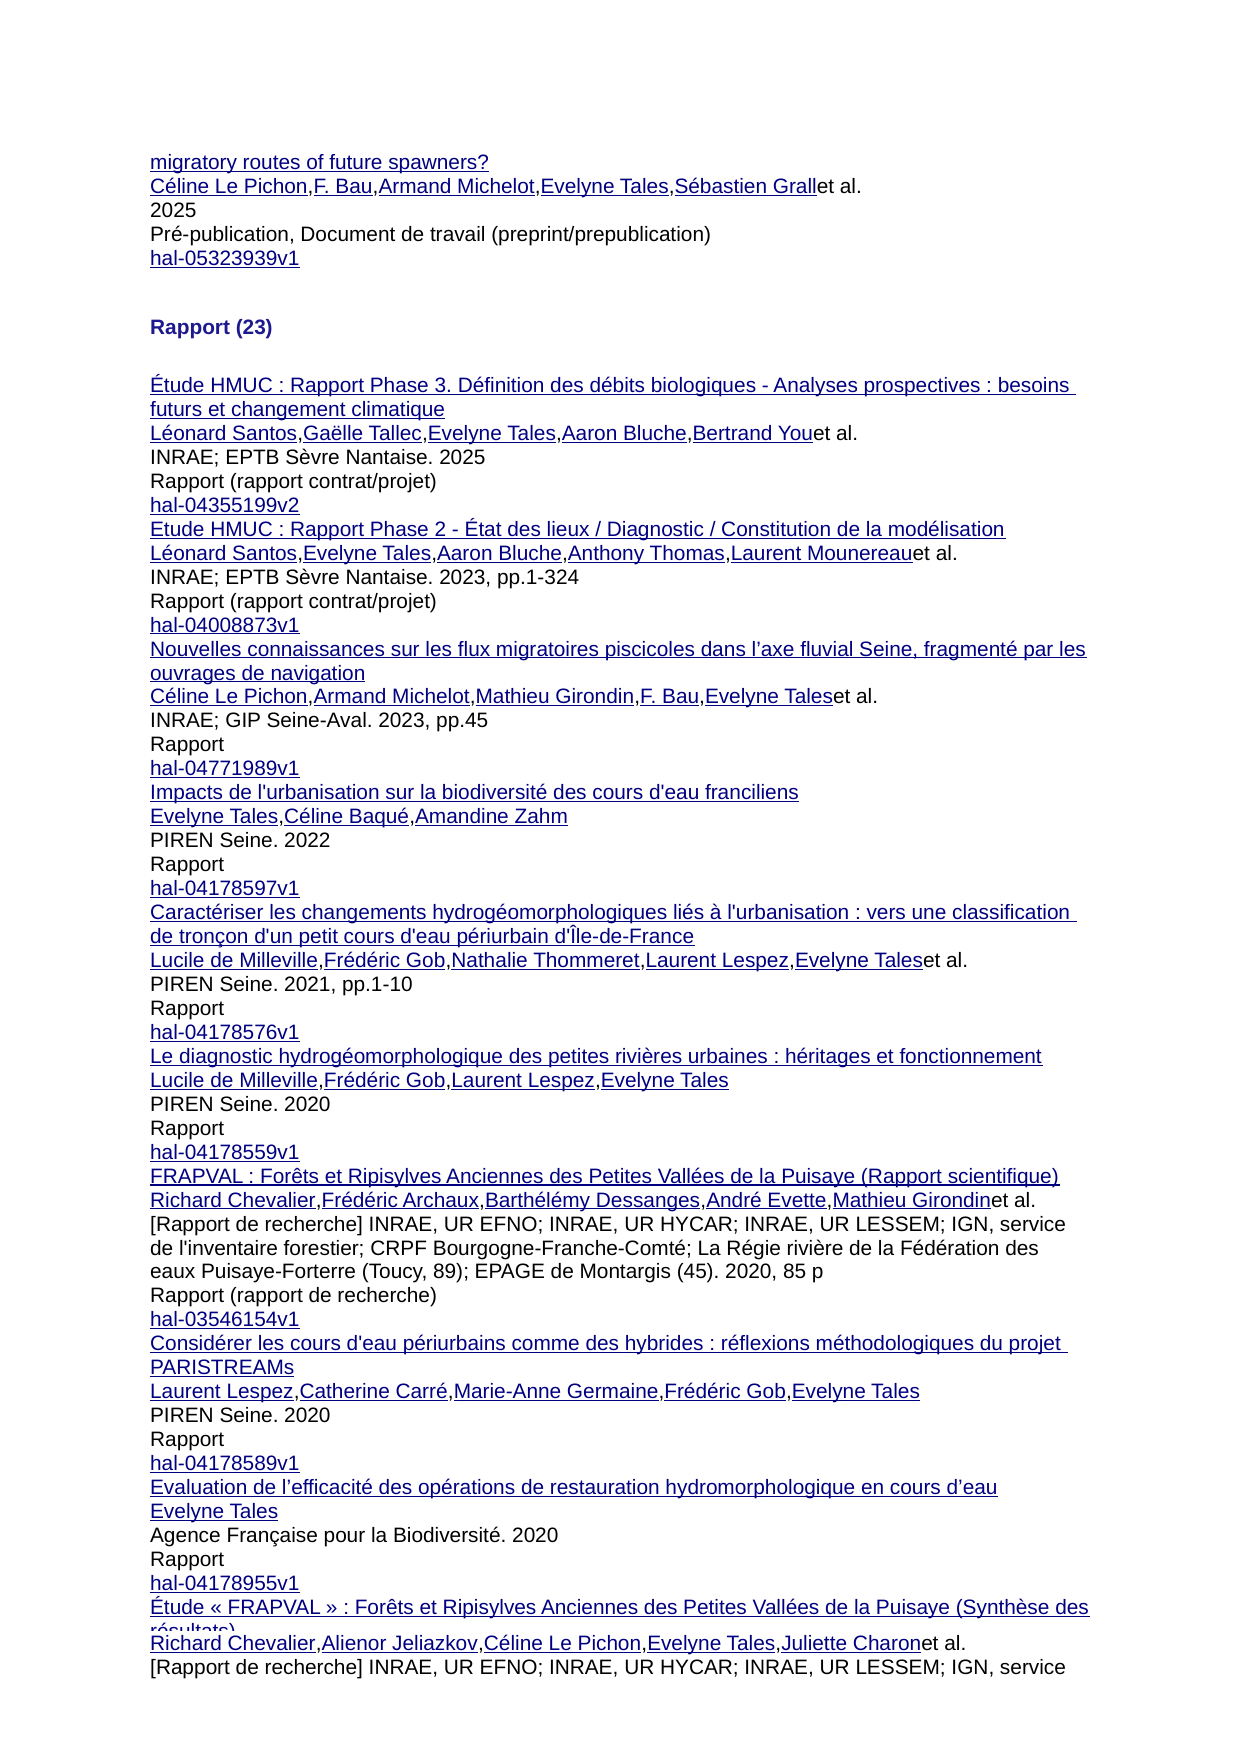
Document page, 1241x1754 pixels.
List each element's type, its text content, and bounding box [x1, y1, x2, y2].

table_header Étude HMUC : Rapport Phase 3. Définition des débits biologiques - Analyses prospectives : besoins futurs et changement climatique Léonard Santos,Gaëlle Tallec,Evelyne Tales,Aaron Bluche,Bertrand Youet al. INRAE; EPTB Sèvre Nantaise. 2025 Rapport (rapport contrat/projet) hal-04355199v2 [150, 373, 1090, 517]
table_cell FRAPVAL : Forêts et Ripisylves Anciennes des Petites Vallées de la Puisaye (Rapport scientifique) Richard Chevalier,Frédéric Archaux,Barthélémy Dessanges,André Evette,Mathieu Girondinet al. [Rapport de recherche] INRAE, UR EFNO; INRAE, UR HYCAR; INRAE, UR LESSEM; IGN, service de l'inventaire forestier; CRPF Bourgogne-Franche-Comté; La Régie rivière de la Fédération des eaux Puisaye-Forterre (Toucy, 89); EPAGE de Montargis (45). 2020, 85 p Rapport (rapport de recherche) hal-03546154v1 [150, 1164, 1090, 1331]
table_cell Etude HMUC : Rapport Phase 2 - État des lieux / Diagnostic / Constitution de la modélisation Léonard Santos,Evelyne Tales,Aaron Bluche,Anthony Thomas,Laurent Mounereauet al. INRAE; EPTB Sèvre Nantaise. 2023, pp.1-324 Rapport (rapport contrat/projet) hal-04008873v1 [150, 517, 1090, 636]
table_header The return of the Allis shad (Alosa alosa) to the navigable lower reaches of the Seine: what are the migratory routes of future spawners? Céline Le Pichon,F. Bau,Armand Michelot,Evelyne Tales,Sébastien Grallet al. 2025 Pré-publication, Document de travail (preprint/prepublication) hal-05323939v1 [150, 150, 1090, 270]
table_cell Impacts de l'urbanisation sur la biodiversité des cours d'eau franciliens Evelyne Tales,Céline Baqué,Amandine Zahm PIREN Seine. 2022 Rapport hal-04178597v1 [150, 780, 1090, 900]
table_cell Caractériser les changements hydrogéomorphologiques liés à l'urbanisation : vers une classification de tronçon d'un petit cours d'eau périurbain d'Île-de-France Lucile de Milleville,Frédéric Gob,Nathalie Thommeret,Laurent Lespez,Evelyne Taleset al. PIREN Seine. 2021, pp.1-10 Rapport hal-04178576v1 [150, 900, 1090, 1044]
table_cell Le diagnostic hydrogéomorphologique des petites rivières urbaines : héritages et fonctionnement Lucile de Milleville,Frédéric Gob,Laurent Lespez,Evelyne Tales PIREN Seine. 2020 Rapport hal-04178559v1 [150, 1044, 1090, 1163]
table_cell Considérer les cours d'eau périurbains comme des hybrides : réflexions méthodologiques du projet PARISTREAMs Laurent Lespez,Catherine Carré,Marie-Anne Germaine,Frédéric Gob,Evelyne Tales PIREN Seine. 2020 Rapport hal-04178589v1 [150, 1331, 1090, 1475]
table_cell Evaluation de l’efficacité des opérations de restauration hydromorphologique en cours d’eau Evelyne Tales Agence Française pour la Biodiversité. 2020 Rapport hal-04178955v1 [150, 1475, 1090, 1595]
subtitle Rapport (23) [150, 314, 1090, 338]
table_cell Étude « FRAPVAL » : Forêts et Ripisylves Anciennes des Petites Vallées de la Puisaye (Synthèse des [150, 1595, 1090, 1616]
table_cell résultats) Richard Chevalier,Alienor Jeliazkov,Céline Le Pichon,Evelyne Tales,Juliette Charonet al. [Rapport de recherche] INRAE, UR EFNO; INRAE, UR HYCAR; INRAE, UR LESSEM; IGN, service [150, 1617, 1090, 1679]
table_cell Nouvelles connaissances sur les flux migratoires piscicoles dans l’axe fluvial Seine, fragmenté par les ouvrages de navigation Céline Le Pichon,Armand Michelot,Mathieu Girondin,F. Bau,Evelyne Taleset al. INRAE; GIP Seine-Aval. 2023, pp.45 Rapport hal-04771989v1 [150, 636, 1090, 780]
